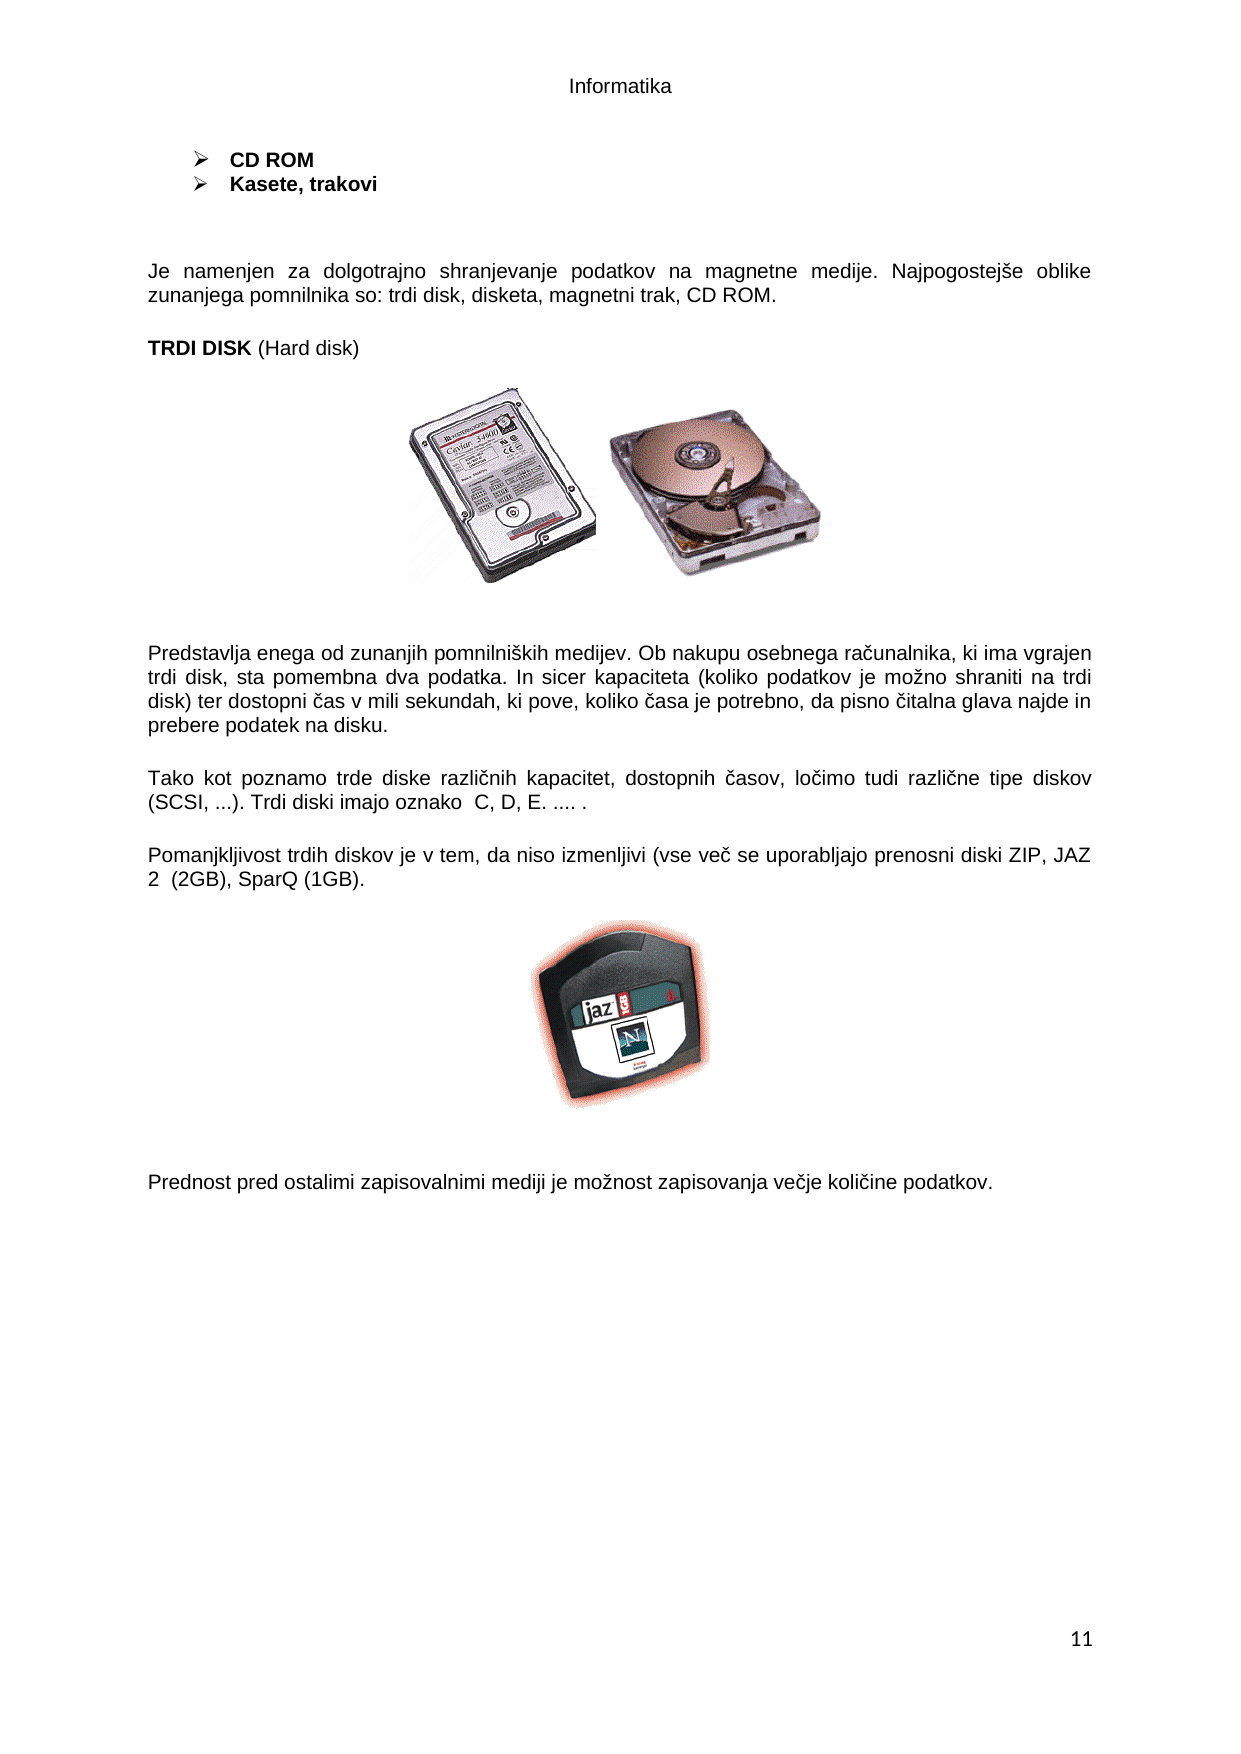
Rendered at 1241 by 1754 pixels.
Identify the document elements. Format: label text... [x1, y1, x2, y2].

text TRDI DISK (Hard disk) [148, 336, 1093, 360]
picture [531, 920, 710, 1111]
list CD ROM [192, 148, 1093, 172]
text Predstavlja enega od zunanjih pomnilniških medijev. Ob nakupu osebnega računalnika, ki ima vgrajen trdi disk, sta pomembna dva podatka. In sicer kapaciteta (koliko podatkov je možno shraniti na trdi disk) ter dostopni čas v mili sekundah, ki pove, koliko časa je potrebno, da pisno čitalna glava najde in prebere podatek na disku. [148, 641, 1093, 737]
picture [409, 388, 832, 583]
text Pomanjkljivost trdih diskov je v tem, da niso izmenljivi (vse več se uporabljajo prenosni diski ZIP, JAZ 2 (2GB), SparQ (1GB). [148, 843, 1093, 891]
text Prednost pred ostalimi zapisovalnimi mediji je možnost zapisovanja večje količine podatkov. [148, 1169, 1093, 1193]
text Tako kot poznamo trde diske različnih kapacitet, dostopnih časov, ločimo tudi različne tipe diskov (SCSI, ...). Trdi diski imajo oznako C, D, E. .... . [148, 766, 1093, 814]
list Kasete, trakovi [192, 172, 1093, 196]
text Je namenjen za dolgotrajno shranjevanje podatkov na magnetne medije. Najpogostejše oblike zunanjega pomnilnika so: trdi disk, disketa, magnetni trak, CD ROM. [148, 259, 1093, 307]
